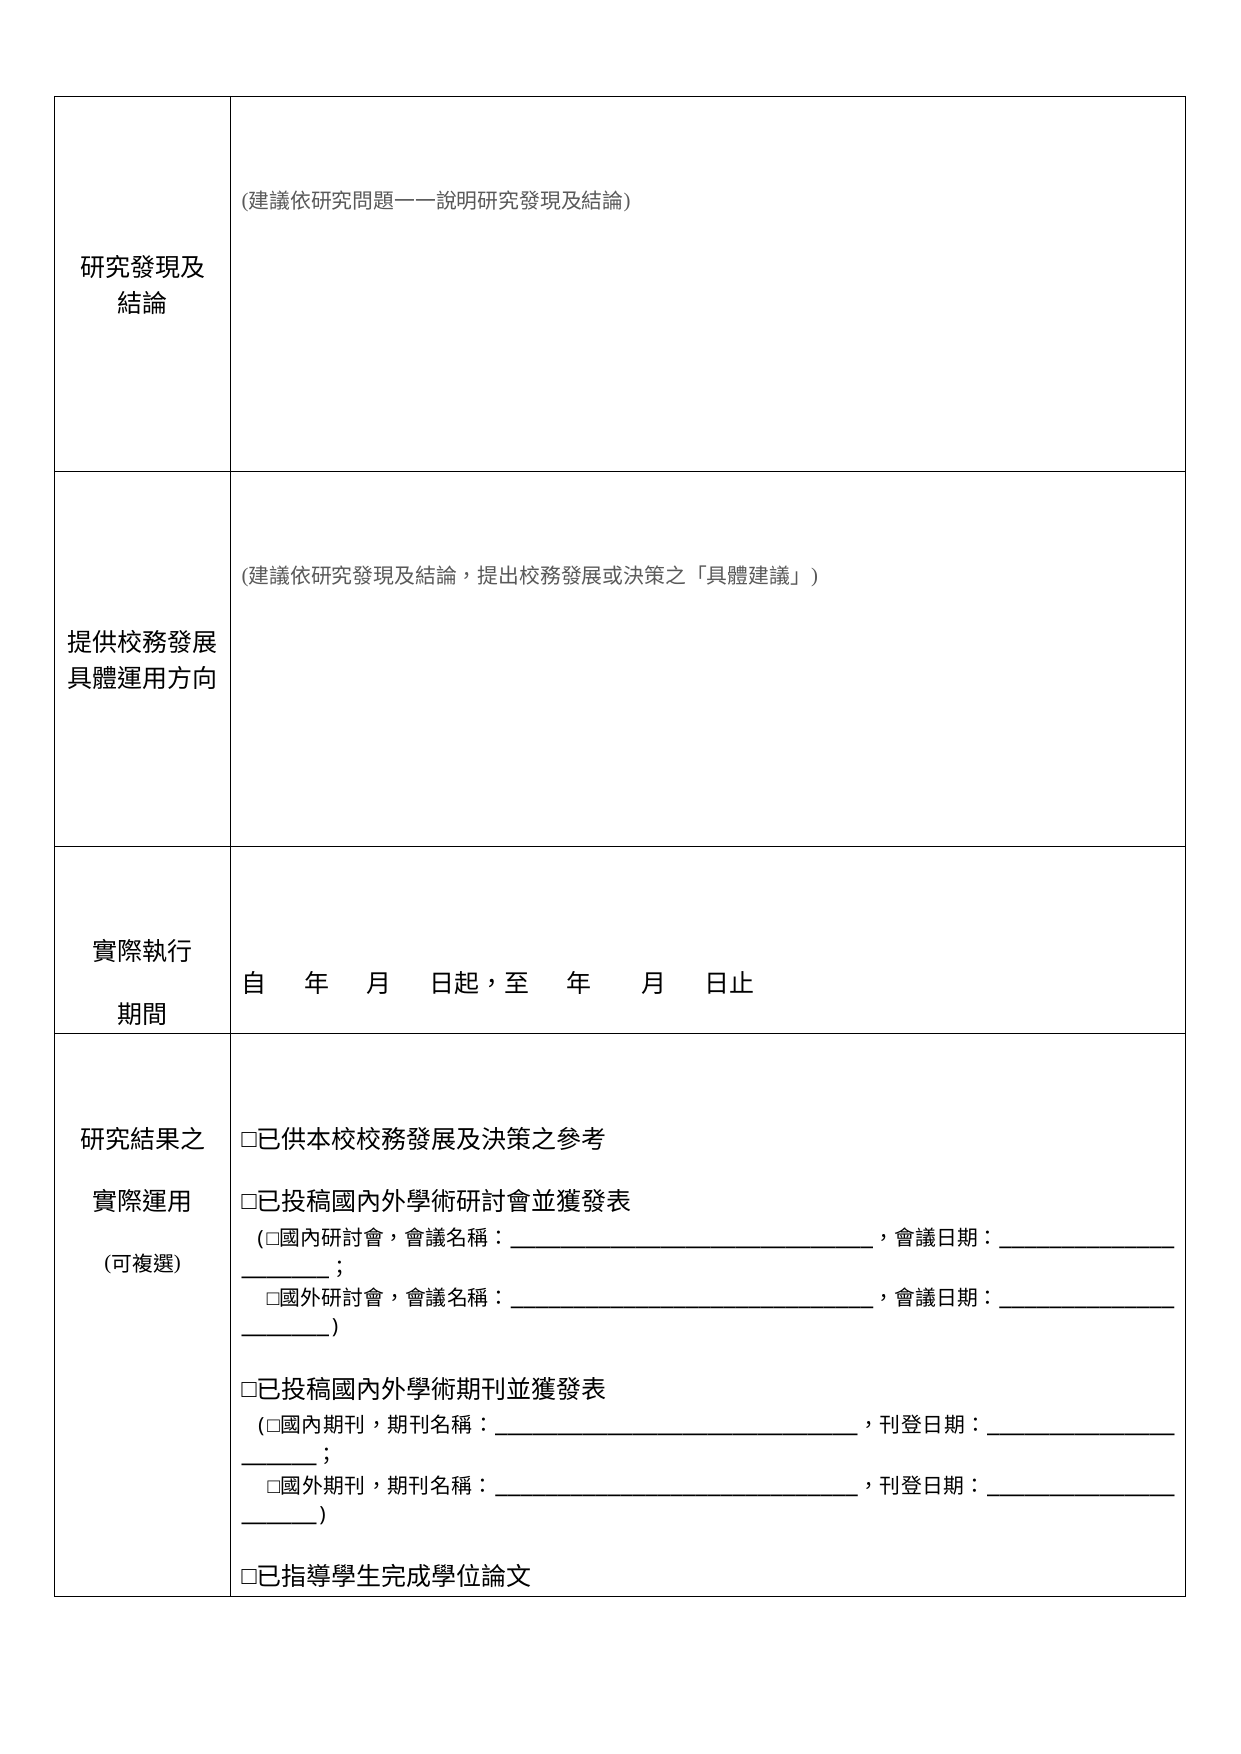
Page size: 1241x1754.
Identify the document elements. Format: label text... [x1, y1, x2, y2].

table_cell 自 年 月 日起，至 年 月 日止 [231, 847, 1185, 1033]
table_cell 研究發現及 結論 [55, 97, 230, 471]
table_cell □已供本校校務發展及決策之參考 □已投稿國內外學術研討會並獲發表 (□國內研討會，會議名稱：_____________________________，會議日期：_____________________； □國外研討會，會議名稱：_____________________________，會議日期：_____________________) □已投稿國內外學術期刊並獲發表 (□國內期刊，期刊名稱：_____________________________，刊登日期：_____________________； □國外期刊，期刊名稱：_____________________________，刊登日期：_____________________) □已指導學生完成學位論文 [231, 1034, 1185, 1596]
table_cell (建議依研究發現及結論，提出校務發展或決策之「具體建議」) [231, 472, 1185, 846]
table_cell 提供校務發展具體運用方向 [55, 472, 230, 846]
table_cell 實際執行 期間 [55, 847, 230, 1033]
table_cell 研究結果之 實際運用 (可複選) [55, 1034, 230, 1596]
table_cell (建議依研究問題一一說明研究發現及結論) [231, 97, 1185, 471]
